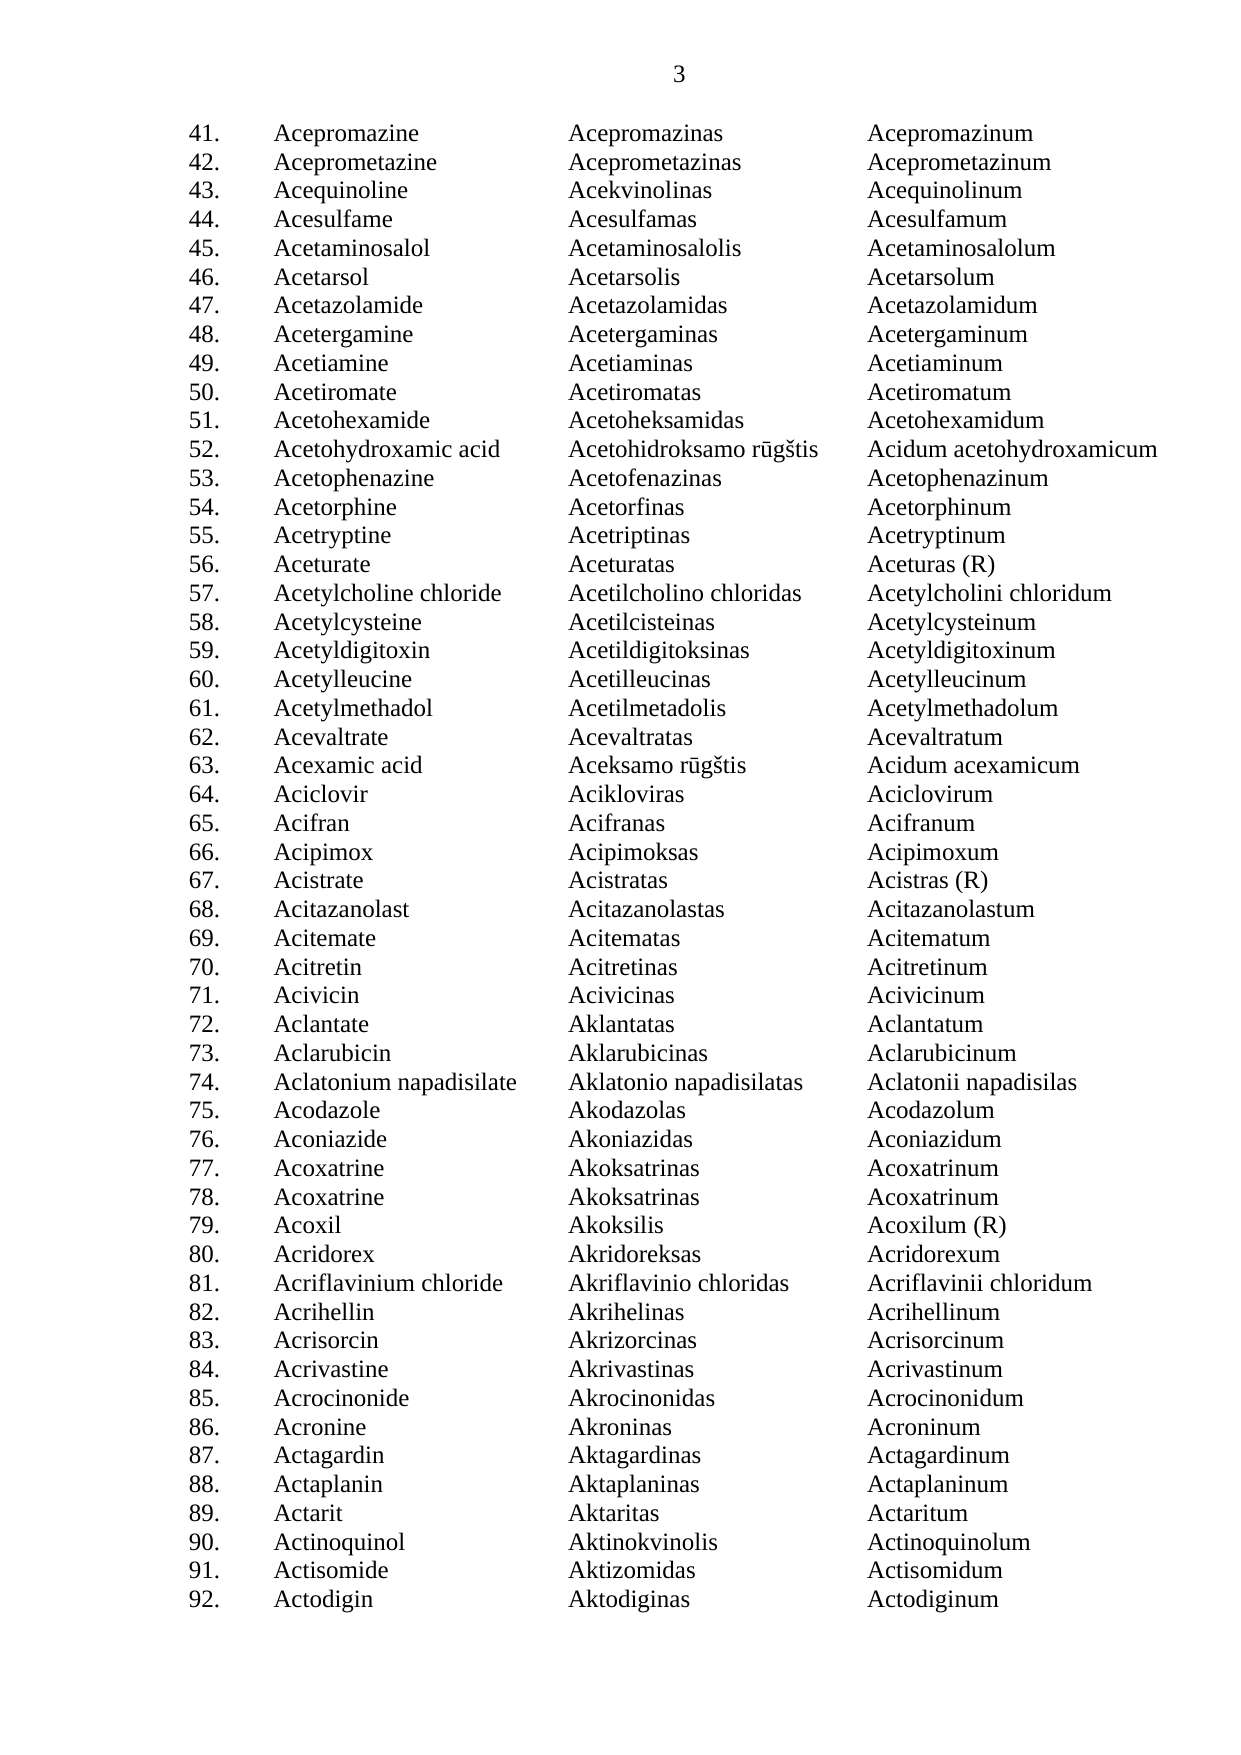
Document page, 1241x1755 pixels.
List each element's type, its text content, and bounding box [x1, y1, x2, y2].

table_cell Acrivastine [262, 1354, 557, 1383]
table_cell Aclantate [262, 1009, 557, 1038]
table_cell Acidum acetohydroxamicum [856, 434, 1181, 463]
table_cell Acitretinas [557, 952, 856, 981]
table_cell Aclatonium napadisilate [262, 1067, 557, 1096]
table_cell Akrihelinas [557, 1297, 856, 1326]
table_cell Aconiazide [262, 1124, 557, 1153]
table_cell 84. [177, 1354, 262, 1383]
table_cell Acivicinum [856, 981, 1181, 1009]
table_cell 57. [177, 578, 262, 607]
table_cell Acetaminosalolis [557, 233, 856, 262]
table_cell Acetylmethadolum [856, 693, 1181, 722]
table_cell Acetorphine [262, 492, 557, 521]
table_cell 48. [177, 319, 262, 348]
table_cell 76. [177, 1124, 262, 1153]
table_cell 65. [177, 808, 262, 837]
table_cell Acrihellinum [856, 1297, 1181, 1326]
table_cell Acetergamine [262, 319, 557, 348]
table_cell Aclarubicin [262, 1038, 557, 1067]
table_cell 81. [177, 1268, 262, 1297]
table_cell 45. [177, 233, 262, 262]
table_cell Acifranum [856, 808, 1181, 837]
table_cell 80. [177, 1239, 262, 1268]
table_cell Acridorexum [856, 1239, 1181, 1268]
table_cell Acistras (R) [856, 866, 1181, 894]
table_cell Acetarsolum [856, 262, 1181, 291]
table_cell Acronine [262, 1412, 557, 1441]
table_cell 64. [177, 779, 262, 808]
table_cell 86. [177, 1412, 262, 1441]
table_cell Actinoquinolum [856, 1527, 1181, 1556]
table_cell 73. [177, 1038, 262, 1067]
table_cell Acriflavinium chloride [262, 1268, 557, 1297]
table_cell Aktodiginas [557, 1584, 856, 1613]
table_cell Aklarubicinas [557, 1038, 856, 1067]
table_cell Acetyldigitoxin [262, 636, 557, 664]
table_cell Acetylcholini chloridum [856, 578, 1181, 607]
table_cell Aceturatas [557, 549, 856, 578]
table_cell Acipimoksas [557, 837, 856, 866]
table_cell Acevaltrate [262, 722, 557, 751]
table_cell 61. [177, 693, 262, 722]
table_cell Acesulfamas [557, 204, 856, 233]
table_cell Akrocinonidas [557, 1383, 856, 1412]
table_cell Aceprometazinas [557, 147, 856, 176]
table_cell Acetergaminas [557, 319, 856, 348]
table_cell Acetophenazinum [856, 463, 1181, 492]
table_cell Acistrate [262, 866, 557, 894]
table_cell 70. [177, 952, 262, 981]
table_cell Akoksilis [557, 1211, 856, 1239]
table_cell Acetophenazine [262, 463, 557, 492]
table_cell 43. [177, 176, 262, 204]
table_cell Acikloviras [557, 779, 856, 808]
table_cell Actodiginum [856, 1584, 1181, 1613]
table_cell 51. [177, 406, 262, 434]
table_cell Acetilcholino chloridas [557, 578, 856, 607]
table_cell Aciclovir [262, 779, 557, 808]
table_cell 46. [177, 262, 262, 291]
table_cell 88. [177, 1469, 262, 1498]
table_cell 53. [177, 463, 262, 492]
table_cell Acetaminosalolum [856, 233, 1181, 262]
table_cell Acetylcholine chloride [262, 578, 557, 607]
table_cell Acequinolinum [856, 176, 1181, 204]
table_cell 68. [177, 894, 262, 923]
table_cell Akridoreksas [557, 1239, 856, 1268]
table_cell Acetohexamide [262, 406, 557, 434]
table_cell Acetiromatum [856, 377, 1181, 406]
table_cell 71. [177, 981, 262, 1009]
table_cell Acetiaminas [557, 348, 856, 377]
table_cell Acetryptine [262, 521, 557, 549]
table_cell 74. [177, 1067, 262, 1096]
table_cell 67. [177, 866, 262, 894]
table_cell Acequinoline [262, 176, 557, 204]
table_cell Acoxatrinum [856, 1182, 1181, 1211]
table_cell Acitretinum [856, 952, 1181, 981]
table_cell Acetazolamidas [557, 291, 856, 319]
table_cell 92. [177, 1584, 262, 1613]
table_cell Aclatonii napadisilas [856, 1067, 1181, 1096]
table_cell Acetergaminum [856, 319, 1181, 348]
table_cell 91. [177, 1556, 262, 1584]
table_cell Aklantatas [557, 1009, 856, 1038]
table_cell Acitazanolastum [856, 894, 1181, 923]
table_cell Acrocinonide [262, 1383, 557, 1412]
table_cell 63. [177, 751, 262, 779]
table_cell 78. [177, 1182, 262, 1211]
table_cell Acitazanolast [262, 894, 557, 923]
table_cell Akoksatrinas [557, 1182, 856, 1211]
table_cell Acetorphinum [856, 492, 1181, 521]
table_cell Actaplanin [262, 1469, 557, 1498]
table_cell 50. [177, 377, 262, 406]
table_cell Acrivastinum [856, 1354, 1181, 1383]
table_cell Acetarsol [262, 262, 557, 291]
table_cell 59. [177, 636, 262, 664]
table_cell 44. [177, 204, 262, 233]
table_cell Aceprometazine [262, 147, 557, 176]
table_cell Actaplaninum [856, 1469, 1181, 1498]
table_cell 52. [177, 434, 262, 463]
table_cell Aktaritas [557, 1498, 856, 1527]
table_cell Acistratas [557, 866, 856, 894]
table_cell Acodazolum [856, 1096, 1181, 1124]
table_cell Acesulfame [262, 204, 557, 233]
table_cell Acetohydroxamic acid [262, 434, 557, 463]
table_cell Acetiromatas [557, 377, 856, 406]
table_cell Acetyldigitoxinum [856, 636, 1181, 664]
table_cell Acekvinolinas [557, 176, 856, 204]
table_cell Akrizorcinas [557, 1326, 856, 1354]
table_cell Acipimox [262, 837, 557, 866]
table_cell Actagardin [262, 1441, 557, 1469]
table_cell Acetoheksamidas [557, 406, 856, 434]
table_cell Actagardinum [856, 1441, 1181, 1469]
table_cell Acetylcysteinum [856, 607, 1181, 636]
table_cell Acifran [262, 808, 557, 837]
table_cell Actisomidum [856, 1556, 1181, 1584]
table_cell Aktinokvinolis [557, 1527, 856, 1556]
table_cell Acepromazine [262, 118, 557, 147]
table_cell Acetylleucine [262, 664, 557, 693]
table_cell 79. [177, 1211, 262, 1239]
table_cell 69. [177, 923, 262, 952]
table_cell Acrocinonidum [856, 1383, 1181, 1412]
table_cell Acoxil [262, 1211, 557, 1239]
table_cell Akoniazidas [557, 1124, 856, 1153]
table_cell Acepromazinas [557, 118, 856, 147]
table_cell Actinoquinol [262, 1527, 557, 1556]
table_cell Acoxatrine [262, 1153, 557, 1182]
table_cell 72. [177, 1009, 262, 1038]
table_cell Acrisorcinum [856, 1326, 1181, 1354]
table_cell Aktaplaninas [557, 1469, 856, 1498]
table_cell Acipimoxum [856, 837, 1181, 866]
table_cell Acetazolamide [262, 291, 557, 319]
table_cell Acetarsolis [557, 262, 856, 291]
table_cell Akriflavinio chloridas [557, 1268, 856, 1297]
table_cell Aclantatum [856, 1009, 1181, 1038]
table_cell Acetriptinas [557, 521, 856, 549]
table_cell Acetofenazinas [557, 463, 856, 492]
table_cell Acetylcysteine [262, 607, 557, 636]
table_cell 82. [177, 1297, 262, 1326]
table_cell 41. [177, 118, 262, 147]
table_cell Acetiaminum [856, 348, 1181, 377]
table_cell Acivicin [262, 981, 557, 1009]
table_cell Aclarubicinum [856, 1038, 1181, 1067]
table_cell Aklatonio napadisilatas [557, 1067, 856, 1096]
table_cell 90. [177, 1527, 262, 1556]
table_cell 62. [177, 722, 262, 751]
table_cell Acetilcisteinas [557, 607, 856, 636]
table_cell Actaritum [856, 1498, 1181, 1527]
table_cell 85. [177, 1383, 262, 1412]
table_cell Acetilleucinas [557, 664, 856, 693]
table_cell Actisomide [262, 1556, 557, 1584]
table_cell Akrivastinas [557, 1354, 856, 1383]
table_cell Acetiromate [262, 377, 557, 406]
table_cell Acetildigitoksinas [557, 636, 856, 664]
table_cell Aceturate [262, 549, 557, 578]
table_cell Acitematas [557, 923, 856, 952]
table_cell Aceprometazinum [856, 147, 1181, 176]
table_cell Acetaminosalol [262, 233, 557, 262]
table_cell Acetryptinum [856, 521, 1181, 549]
table_cell 77. [177, 1153, 262, 1182]
table_cell Acrihellin [262, 1297, 557, 1326]
table_cell Acetohexamidum [856, 406, 1181, 434]
table_cell Acifranas [557, 808, 856, 837]
table_cell Acepromazinum [856, 118, 1181, 147]
table_cell Acriflavinii chloridum [856, 1268, 1181, 1297]
table_cell Akroninas [557, 1412, 856, 1441]
table_cell Acroninum [856, 1412, 1181, 1441]
table_cell Acexamic acid [262, 751, 557, 779]
table_cell Acevaltratum [856, 722, 1181, 751]
table_cell Acetorfinas [557, 492, 856, 521]
table_cell Acetylleucinum [856, 664, 1181, 693]
table_cell Acrisorcin [262, 1326, 557, 1354]
table_cell 54. [177, 492, 262, 521]
table_cell Acitazanolastas [557, 894, 856, 923]
table_cell Aconiazidum [856, 1124, 1181, 1153]
table_cell Acetazolamidum [856, 291, 1181, 319]
table_cell Aktizomidas [557, 1556, 856, 1584]
table_cell Akodazolas [557, 1096, 856, 1124]
table_cell Actarit [262, 1498, 557, 1527]
table_cell 60. [177, 664, 262, 693]
table_cell Acoxatrine [262, 1182, 557, 1211]
table_cell Acoxatrinum [856, 1153, 1181, 1182]
table_cell Acoxilum (R) [856, 1211, 1181, 1239]
table_cell Acitematum [856, 923, 1181, 952]
table_cell Aceksamo rūgštis [557, 751, 856, 779]
table_cell Aceturas (R) [856, 549, 1181, 578]
table_cell 66. [177, 837, 262, 866]
table_cell Acetohidroksamo rūgštis [557, 434, 856, 463]
table_cell 87. [177, 1441, 262, 1469]
table_cell 56. [177, 549, 262, 578]
table_cell Acesulfamum [856, 204, 1181, 233]
table_cell 55. [177, 521, 262, 549]
table_cell Acevaltratas [557, 722, 856, 751]
table_cell Acodazole [262, 1096, 557, 1124]
table_cell 83. [177, 1326, 262, 1354]
table_cell Acetilmetadolis [557, 693, 856, 722]
table_cell Acetylmethadol [262, 693, 557, 722]
table_cell 58. [177, 607, 262, 636]
table_cell 42. [177, 147, 262, 176]
table_cell 89. [177, 1498, 262, 1527]
table_cell Acridorex [262, 1239, 557, 1268]
table_cell Aciclovirum [856, 779, 1181, 808]
table_cell Akoksatrinas [557, 1153, 856, 1182]
table_cell Acivicinas [557, 981, 856, 1009]
table_cell 47. [177, 291, 262, 319]
table_cell Actodigin [262, 1584, 557, 1613]
table_cell Acidum acexamicum [856, 751, 1181, 779]
table_cell Acetiamine [262, 348, 557, 377]
table_cell Acitretin [262, 952, 557, 981]
table_cell 49. [177, 348, 262, 377]
table_cell Acitemate [262, 923, 557, 952]
table_cell 75. [177, 1096, 262, 1124]
table_cell Aktagardinas [557, 1441, 856, 1469]
